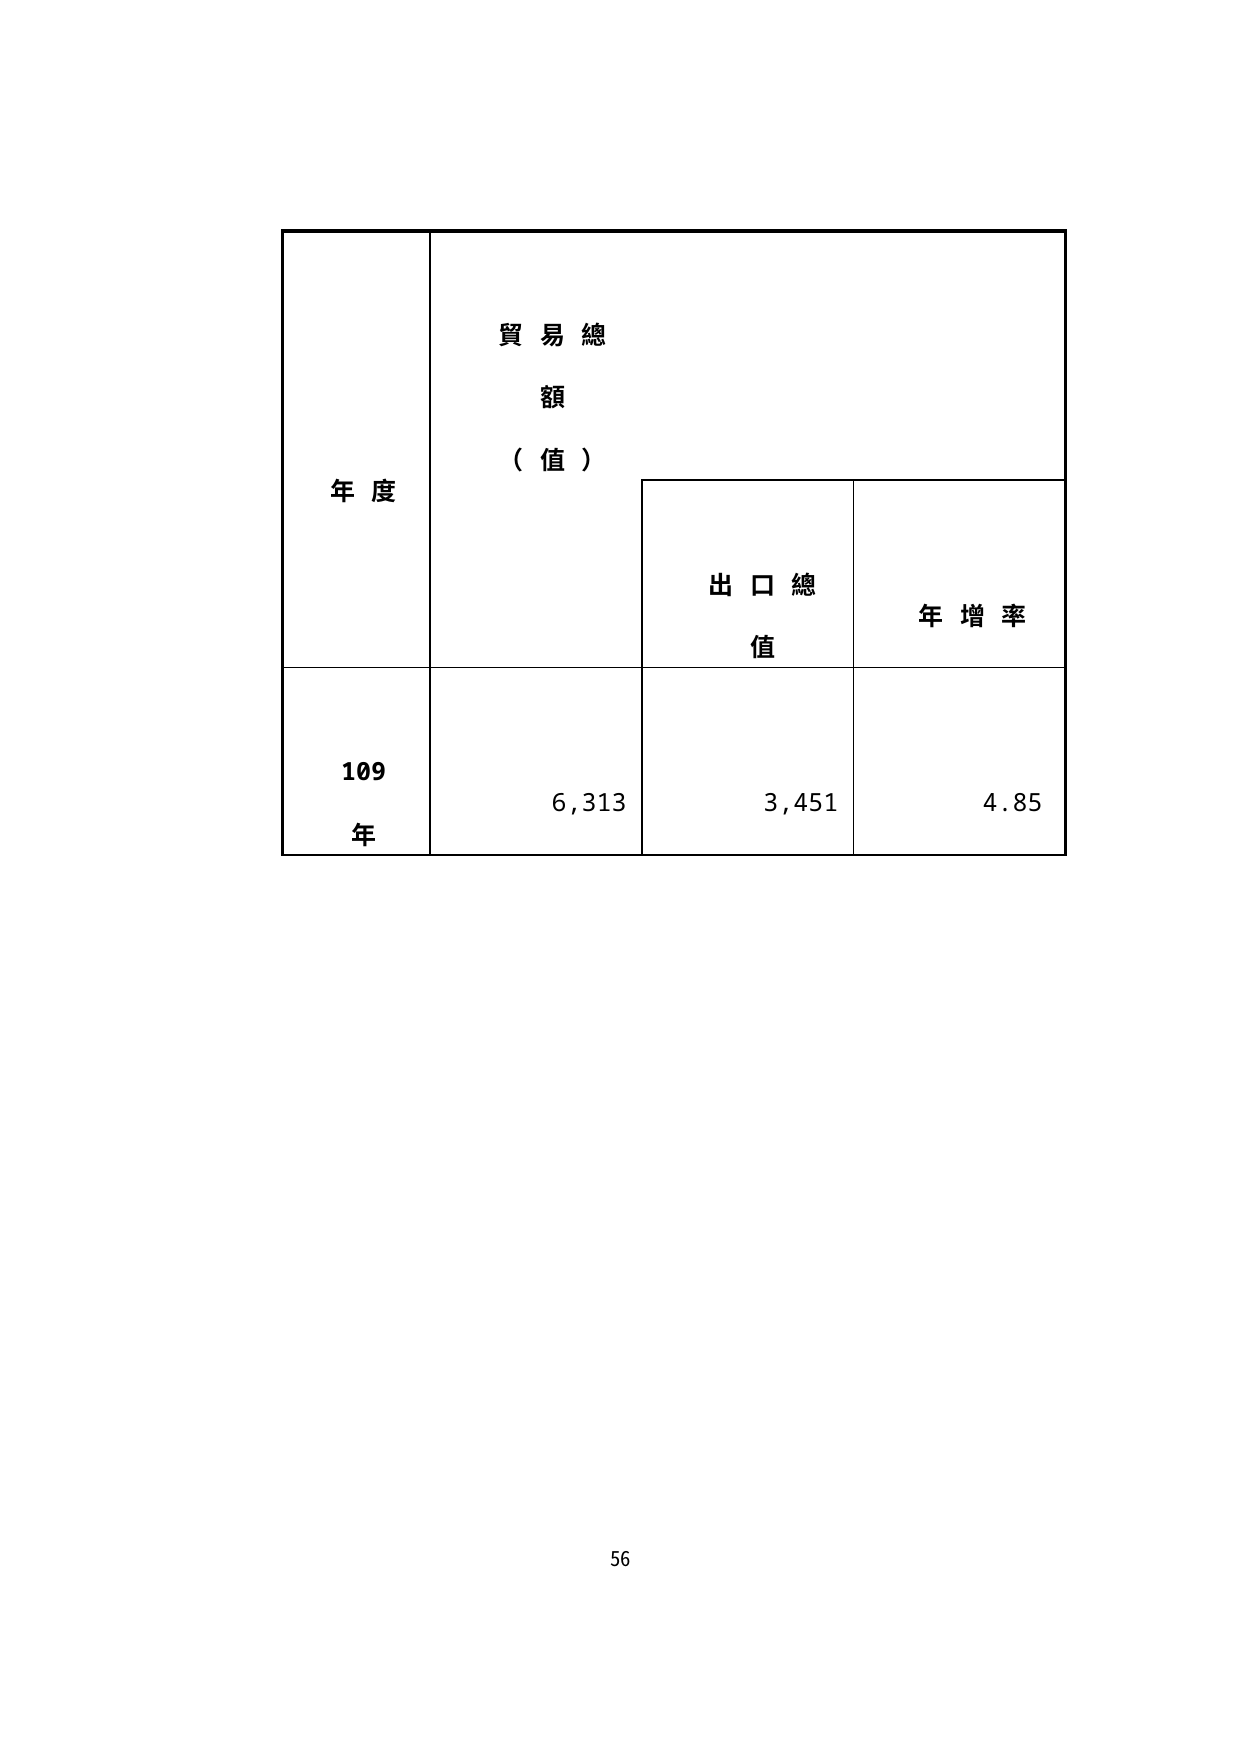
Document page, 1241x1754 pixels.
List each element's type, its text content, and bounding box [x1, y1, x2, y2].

table_cell [431, 479, 641, 667]
table_header [642, 233, 853, 479]
table_cell 6,313 [431, 668, 641, 854]
table_cell 3,451 [643, 668, 853, 854]
table_cell 出口總值 [643, 481, 853, 667]
table_header 年度 [284, 233, 429, 667]
table_cell 109年 [284, 668, 429, 854]
table_cell 年增率 [854, 481, 1064, 667]
table_header [854, 233, 1064, 479]
table_header 貿易總額（值） [431, 233, 642, 479]
table_cell 4.85 [854, 668, 1064, 854]
